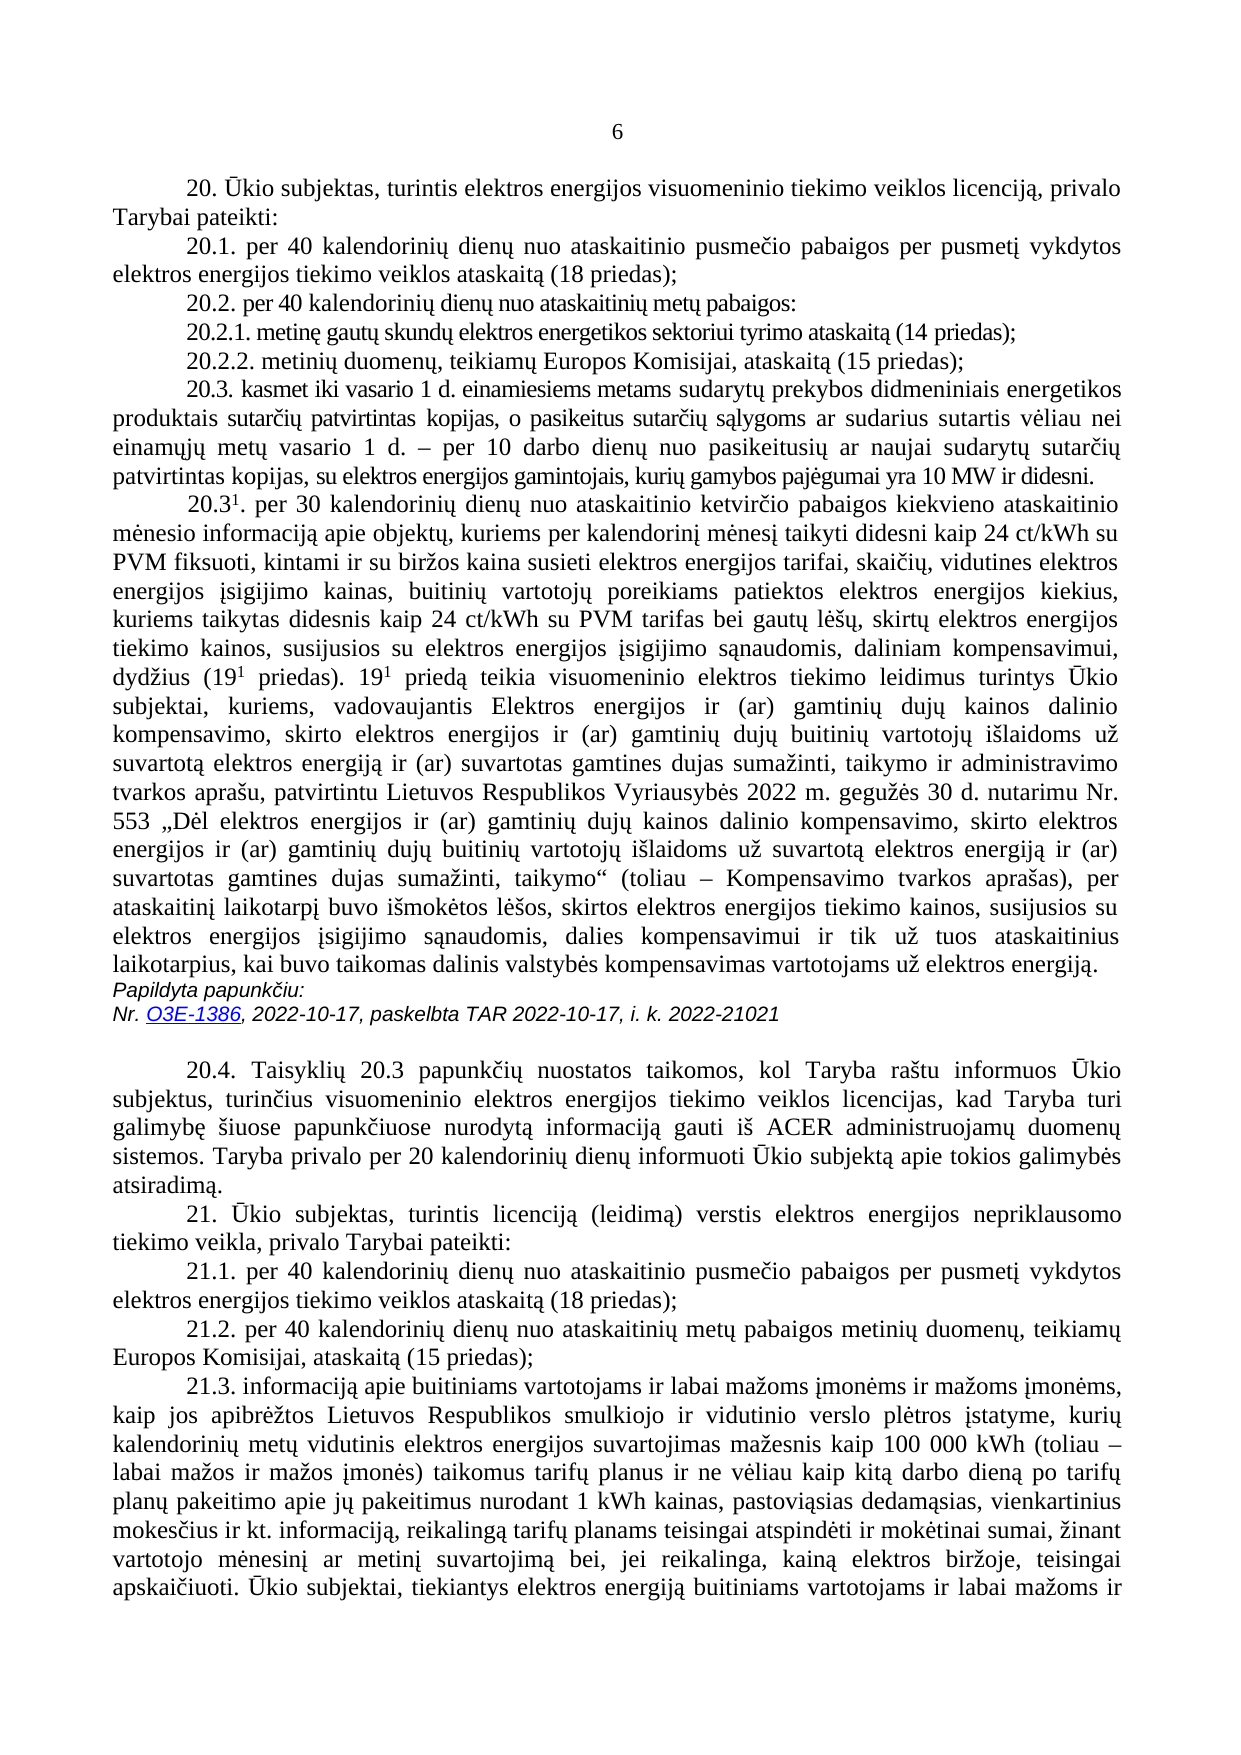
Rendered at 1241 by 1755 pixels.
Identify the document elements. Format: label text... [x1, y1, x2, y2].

text Papildyta papunkčiu: [112, 978, 1122, 1002]
text 21.3. informaciją apie buitiniams vartotojams ir labai mažoms įmonėms ir mažoms įmonėms, kaip jos apibrėžtos Lietuvos Respublikos smulkiojo ir vidutinio verslo plėtros įstatyme, kurių kalendorinių metų vidutinis elektros energijos suvartojimas mažesnis kaip 100 000 kWh (toliau – labai mažos ir mažos įmonės) taikomus tarifų planus ir ne vėliau kaip kitą darbo dieną po tarifų planų pakeitimo apie jų pakeitimus nurodant 1 kWh kainas, pastoviąsias dedamąsias, vienkartinius mokesčius ir kt. informaciją, reikalingą tarifų planams teisingai atspindėti ir mokėtinai sumai, žinant vartotojo mėnesinį ar metinį suvartojimą bei, jei reikalinga, kainą elektros biržoje, teisingai apskaičiuoti. Ūkio subjektai, tiekiantys elektros energiją buitiniams vartotojams ir labai mažoms ir [112, 1371, 1122, 1601]
text 21.1. per 40 kalendorinių dienų nuo ataskaitinio pusmečio pabaigos per pusmetį vykdytos elektros energijos tiekimo veiklos ataskaitą (18 priedas); [112, 1256, 1122, 1314]
text 20.4. Taisyklių 20.3 papunkčių nuostatos taikomos, kol Taryba raštu informuos Ūkio subjektus, turinčius visuomeninio elektros energijos tiekimo veiklos licencijas, kad Taryba turi galimybę šiuose papunkčiuose nurodytą informaciją gauti iš ACER administruojamų duomenų sistemos. Taryba privalo per 20 kalendorinių dienų informuoti Ūkio subjektą apie tokios galimybės atsiradimą. [112, 1055, 1122, 1199]
text 20.2.1. metinę gautų skundų elektros energetikos sektoriui tyrimo ataskaitą (14 priedas); [112, 317, 1122, 346]
text 20.31. per 30 kalendorinių dienų nuo ataskaitinio ketvirčio pabaigos kiekvieno ataskaitinio mėnesio informaciją apie objektų, kuriems per kalendorinį mėnesį taikyti didesni kaip 24 ct/kWh su PVM fiksuoti, kintami ir su biržos kaina susieti elektros energijos tarifai, skaičių, vidutines elektros energijos įsigijimo kainas, buitinių vartotojų poreikiams patiektos elektros energijos kiekius, kuriems taikytas didesnis kaip 24 ct/kWh su PVM tarifas bei gautų lėšų, skirtų elektros energijos tiekimo kainos, susijusios su elektros energijos įsigijimo sąnaudomis, daliniam kompensavimui, dydžius (191 priedas). 191 priedą teikia visuomeninio elektros tiekimo leidimus turintys Ūkio subjektai, kuriems, vadovaujantis Elektros energijos ir (ar) gamtinių dujų kainos dalinio kompensavimo, skirto elektros energijos ir (ar) gamtinių dujų buitinių vartotojų išlaidoms už suvartotą elektros energiją ir (ar) suvartotas gamtines dujas sumažinti, taikymo ir administravimo tvarkos aprašu, patvirtintu Lietuvos Respublikos Vyriausybės 2022 m. gegužės 30 d. nutarimu Nr. 553 „Dėl elektros energijos ir (ar) gamtinių dujų kainos dalinio kompensavimo, skirto elektros energijos ir (ar) gamtinių dujų buitinių vartotojų išlaidoms už suvartotą elektros energiją ir (ar) suvartotas gamtines dujas sumažinti, taikymo“ (toliau – Kompensavimo tvarkos aprašas), per ataskaitinį laikotarpį buvo išmokėtos lėšos, skirtos elektros energijos tiekimo kainos, susijusios su elektros energijos įsigijimo sąnaudomis, dalies kompensavimui ir tik už tuos ataskaitinius laikotarpius, kai buvo taikomas dalinis valstybės kompensavimas vartotojams už elektros energiją. [112, 489, 1119, 978]
text 20.3. kasmet iki vasario 1 d. einamiesiems metams sudarytų prekybos didmeniniais energetikos produktais sutarčių patvirtintas kopijas, o pasikeitus sutarčių sąlygoms ar sudarius sutartis vėliau nei einamųjų metų vasario 1 d. – per 10 darbo dienų nuo pasikeitusių ar naujai sudarytų sutarčių patvirtintas kopijas, su elektros energijos gamintojais, kurių gamybos pajėgumai yra 10 MW ir didesni. [112, 374, 1122, 489]
text 20.2.2. metinių duomenų, teikiamų Europos Komisijai, ataskaitą (15 priedas); [112, 346, 1122, 374]
text 20. Ūkio subjektas, turintis elektros energijos visuomeninio tiekimo veiklos licenciją, privalo Tarybai pateikti: [112, 173, 1122, 231]
text 21. Ūkio subjektas, turintis licenciją (leidimą) verstis elektros energijos nepriklausomo tiekimo veikla, privalo Tarybai pateikti: [112, 1199, 1122, 1256]
text 21.2. per 40 kalendorinių dienų nuo ataskaitinių metų pabaigos metinių duomenų, teikiamų Europos Komisijai, ataskaitą (15 priedas); [112, 1314, 1122, 1371]
text Nr. O3E-1386, 2022-10-17, paskelbta TAR 2022-10-17, i. k. 2022-21021 [112, 1002, 1122, 1026]
text 20.1. per 40 kalendorinių dienų nuo ataskaitinio pusmečio pabaigos per pusmetį vykdytos elektros energijos tiekimo veiklos ataskaitą (18 priedas); [112, 231, 1122, 288]
text 20.2. per 40 kalendorinių dienų nuo ataskaitinių metų pabaigos: [112, 288, 1122, 317]
